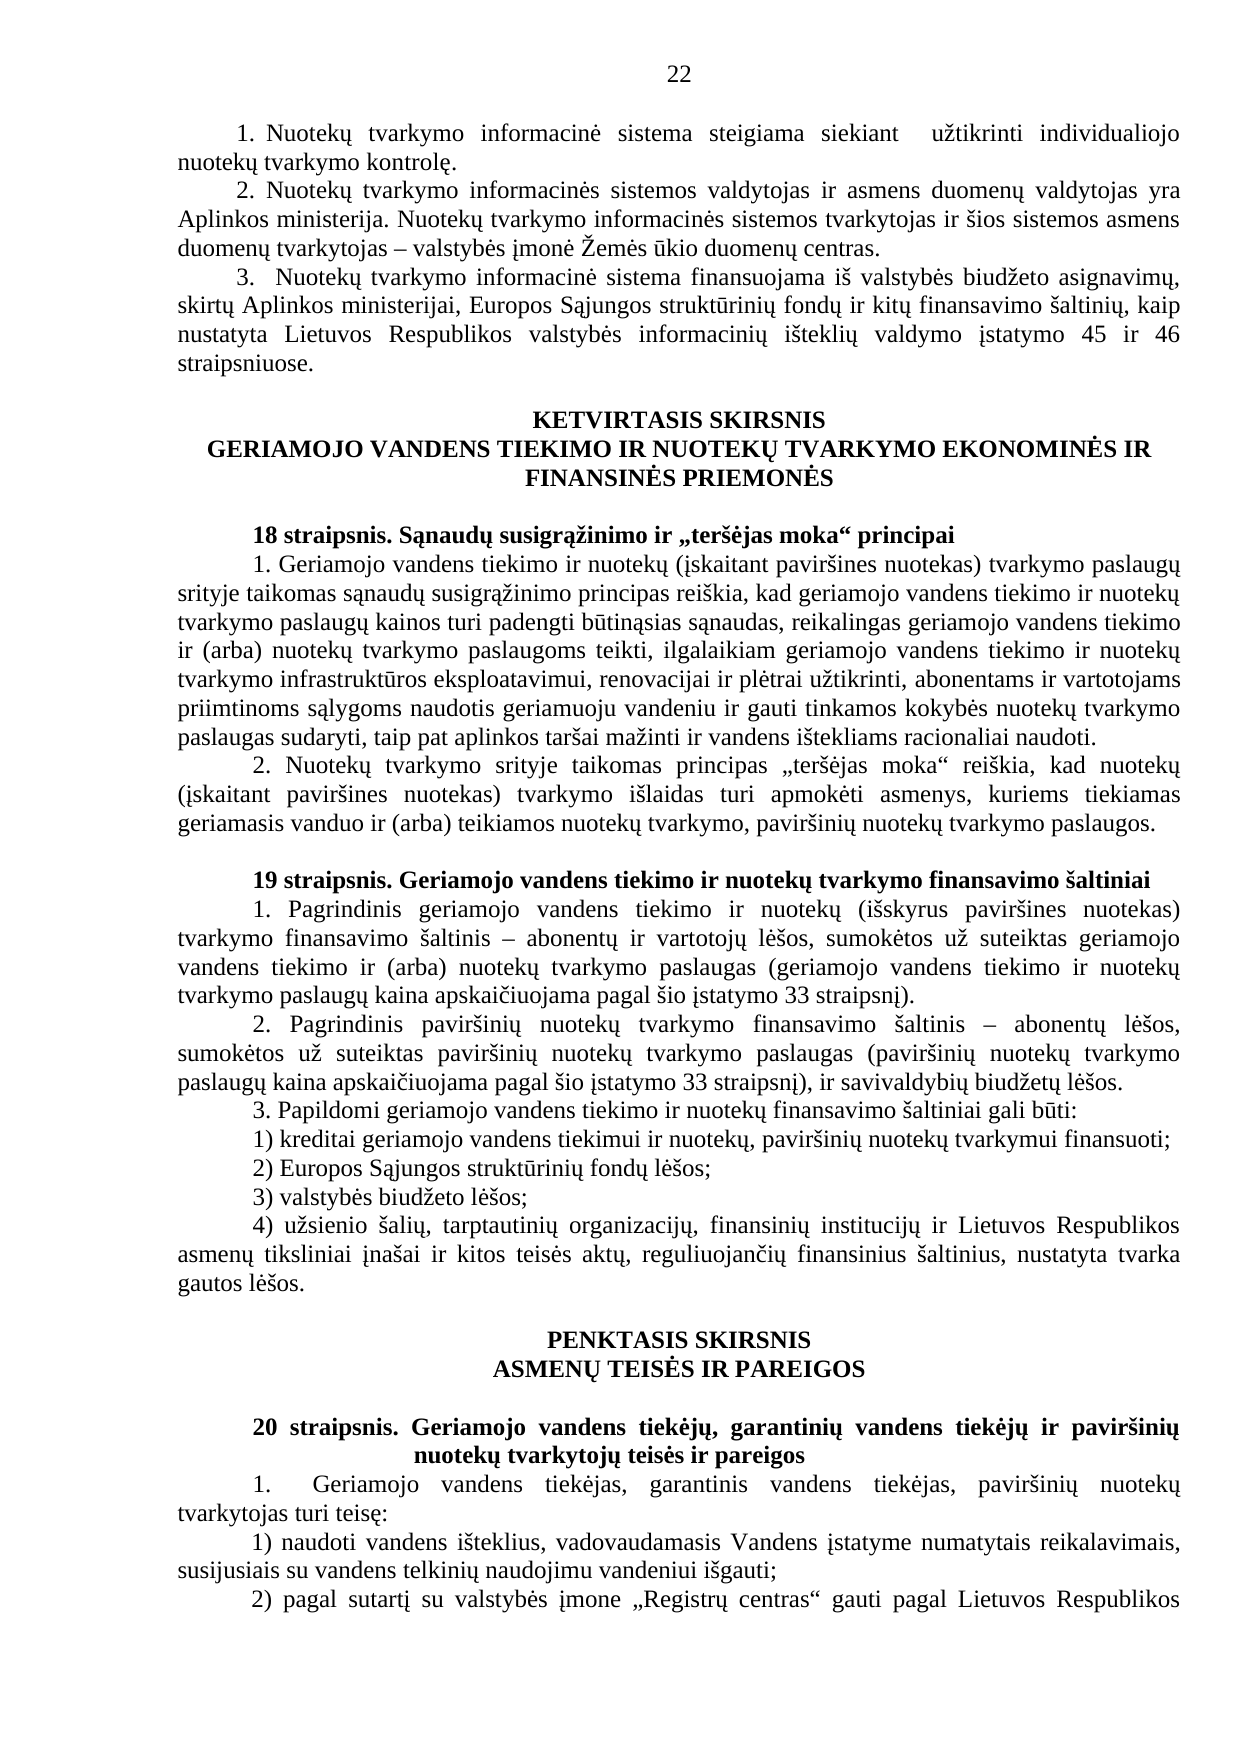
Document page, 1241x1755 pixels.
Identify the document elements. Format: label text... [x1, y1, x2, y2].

text 3. Nuotekų tvarkymo informacinė sistema finansuojama iš valstybės biudžeto asignavimų, skirtų Aplinkos ministerijai, Europos Sąjungos struktūrinių fondų ir kitų finansavimo šaltinių, kaip nustatyta Lietuvos Respublikos valstybės informacinių išteklių valdymo įstatymo 45 ir 46 straipsniuose. [177, 262, 1181, 377]
text PENKTASIS SKIRSNIS [177, 1326, 1181, 1354]
text ASMENŲ TEISĖS IR PAREIGOS [177, 1354, 1181, 1383]
text 19 straipsnis. Geriamojo vandens tiekimo ir nuotekų tvarkymo finansavimo šaltiniai [252, 866, 1181, 894]
text 3) valstybės biudžeto lėšos; [177, 1182, 1181, 1211]
text 1. Nuotekų tvarkymo informacinė sistema steigiama siekiant užtikrinti individualiojo nuotekų tvarkymo kontrolę. [177, 118, 1181, 176]
text 20 straipsnis. Geriamojo vandens tiekėjų, garantinių vandens tiekėjų ir paviršinių nuotekų tvarkytojų teisės ir pareigos [252, 1412, 1181, 1469]
text 2) Europos Sąjungos struktūrinių fondų lėšos; [177, 1153, 1181, 1182]
text 1. Pagrindinis geriamojo vandens tiekimo ir nuotekų (išskyrus paviršines nuotekas) tvarkymo finansavimo šaltinis – abonentų ir vartotojų lėšos, sumokėtos už suteiktas geriamojo vandens tiekimo ir (arba) nuotekų tvarkymo paslaugas (geriamojo vandens tiekimo ir nuotekų tvarkymo paslaugų kaina apskaičiuojama pagal šio įstatymo 33 straipsnį). [177, 894, 1181, 1009]
text 1) naudoti vandens išteklius, vadovaudamasis Vandens įstatyme numatytais reikalavimais, susijusiais su vandens telkinių naudojimu vandeniui išgauti; [177, 1527, 1181, 1584]
text 2. Nuotekų tvarkymo srityje taikomas principas „teršėjas moka“ reiškia, kad nuotekų (įskaitant paviršines nuotekas) tvarkymo išlaidas turi apmokėti asmenys, kuriems tiekiamas geriamasis vanduo ir (arba) teikiamos nuotekų tvarkymo, paviršinių nuotekų tvarkymo paslaugos. [177, 751, 1181, 837]
text 2. Nuotekų tvarkymo informacinės sistemos valdytojas ir asmens duomenų valdytojas yra Aplinkos ministerija. Nuotekų tvarkymo informacinės sistemos tvarkytojas ir šios sistemos asmens duomenų tvarkytojas – valstybės įmonė Žemės ūkio duomenų centras. [177, 176, 1181, 262]
text 3. Papildomi geriamojo vandens tiekimo ir nuotekų finansavimo šaltiniai gali būti: [177, 1096, 1181, 1124]
text KETVIRTASIS SKIRSNIS [177, 406, 1181, 434]
text 2) pagal sutartį su valstybės įmone „Registrų centras“ gauti pagal Lietuvos Respublikos [177, 1584, 1181, 1613]
text 1. Geriamojo vandens tiekėjas, garantinis vandens tiekėjas, paviršinių nuotekų tvarkytojas turi teisę: [177, 1469, 1181, 1527]
text 2. Pagrindinis paviršinių nuotekų tvarkymo finansavimo šaltinis – abonentų lėšos, sumokėtos už suteiktas paviršinių nuotekų tvarkymo paslaugas (paviršinių nuotekų tvarkymo paslaugų kaina apskaičiuojama pagal šio įstatymo 33 straipsnį), ir savivaldybių biudžetų lėšos. [177, 1009, 1181, 1096]
text GERIAMOJO VANDENS TIEKIMO IR NUOTEKŲ TVARKYMO EKONOMINĖS IR FINANSINĖS PRIEMONĖS [177, 434, 1181, 492]
text 4) užsienio šalių, tarptautinių organizacijų, finansinių institucijų ir Lietuvos Respublikos asmenų tiksliniai įnašai ir kitos teisės aktų, reguliuojančių finansinius šaltinius, nustatyta tvarka gautos lėšos. [177, 1211, 1181, 1297]
text 1. Geriamojo vandens tiekimo ir nuotekų (įskaitant paviršines nuotekas) tvarkymo paslaugų srityje taikomas sąnaudų susigrąžinimo principas reiškia, kad geriamojo vandens tiekimo ir nuotekų tvarkymo paslaugų kainos turi padengti būtinąsias sąnaudas, reikalingas geriamojo vandens tiekimo ir (arba) nuotekų tvarkymo paslaugoms teikti, ilgalaikiam geriamojo vandens tiekimo ir nuotekų tvarkymo infrastruktūros eksploatavimui, renovacijai ir plėtrai užtikrinti, abonentams ir vartotojams priimtinoms sąlygoms naudotis geriamuoju vandeniu ir gauti tinkamos kokybės nuotekų tvarkymo paslaugas sudaryti, taip pat aplinkos taršai mažinti ir vandens ištekliams racionaliai naudoti. [177, 549, 1181, 751]
text 1) kreditai geriamojo vandens tiekimui ir nuotekų, paviršinių nuotekų tvarkymui finansuoti; [177, 1124, 1181, 1153]
text 18 straipsnis. Sąnaudų susigrąžinimo ir „teršėjas moka“ principai [177, 521, 1181, 549]
